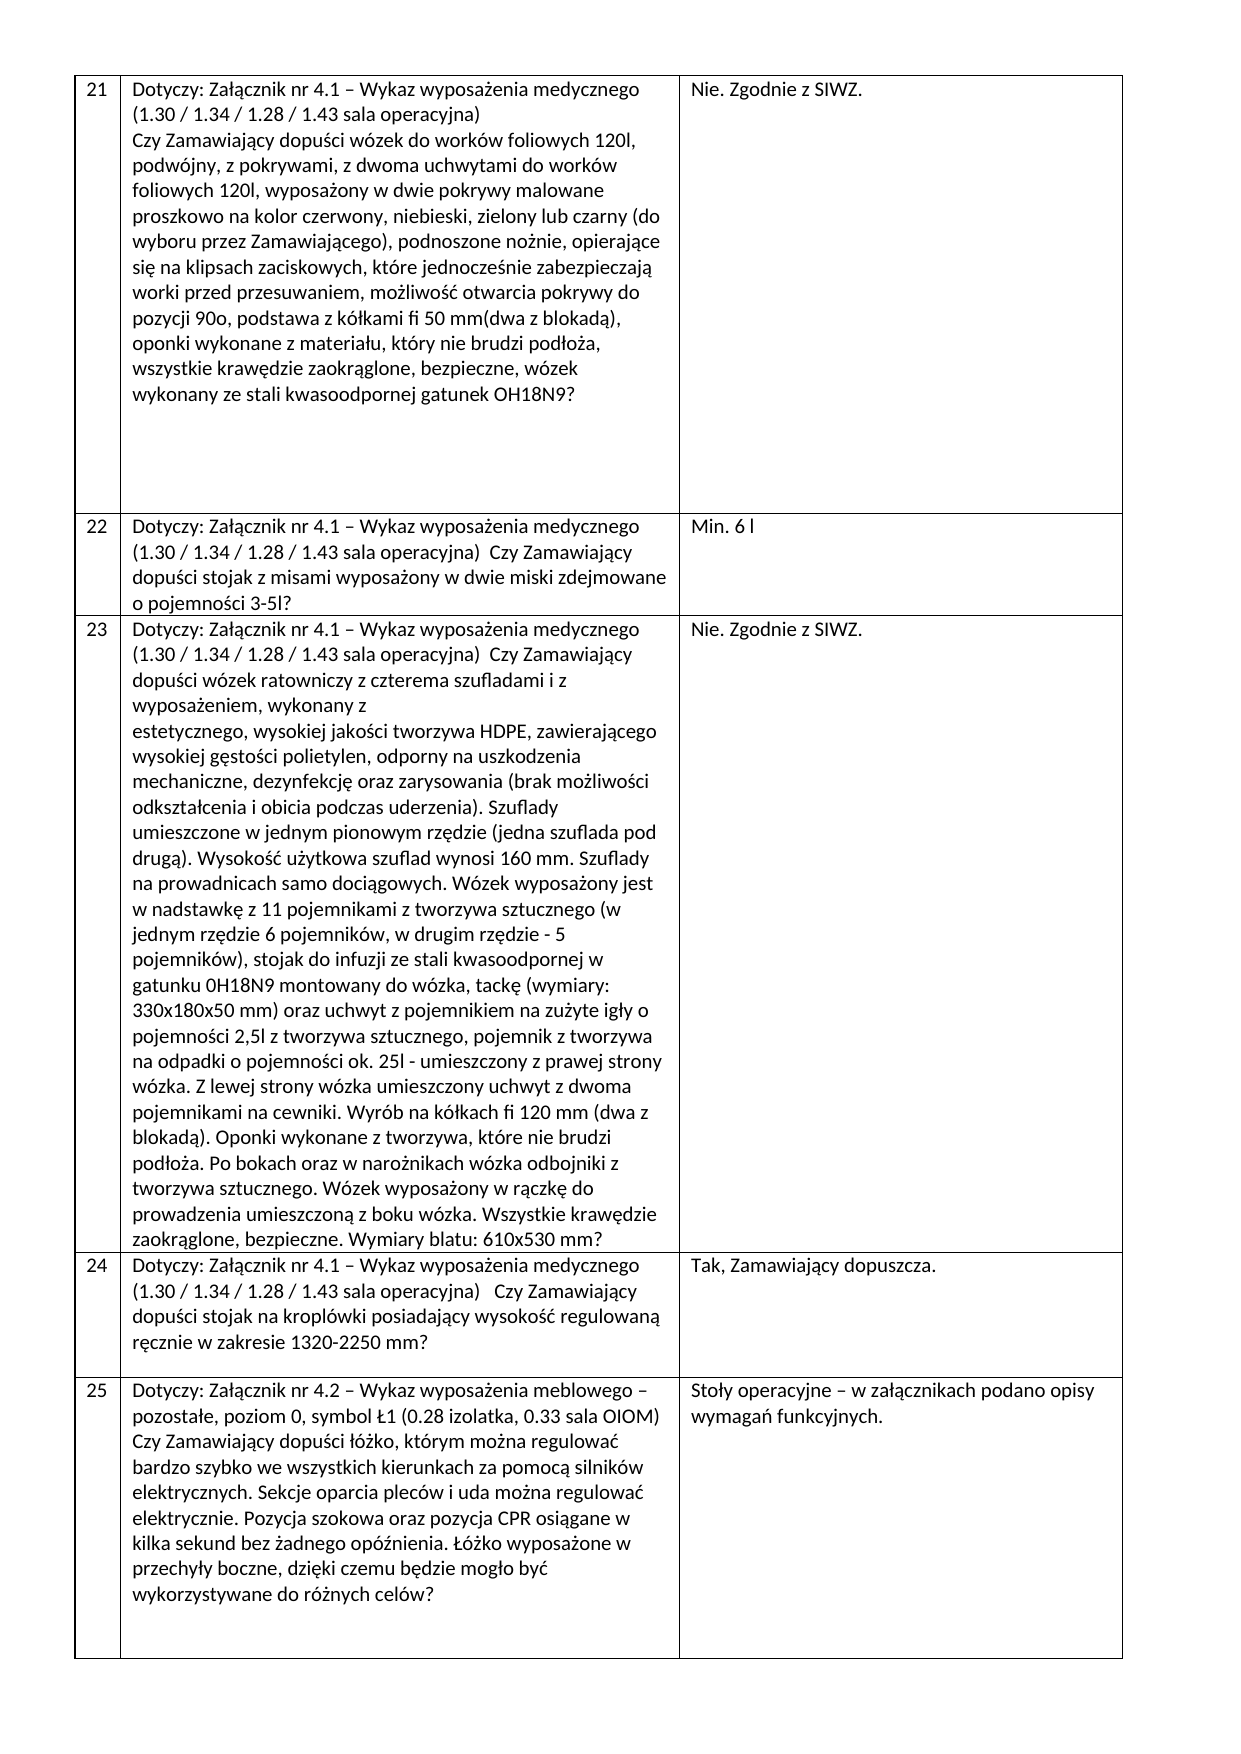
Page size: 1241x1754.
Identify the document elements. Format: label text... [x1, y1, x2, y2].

table_cell Nie. Zgodnie z SIWZ. [680, 616, 1122, 1252]
table_cell Dotyczy: Załącznik nr 4.1 – Wykaz wyposażenia medycznego (1.30 / 1.34 / 1.28 / 1.43 sala operacyjna) Czy Zamawiający dopuści stojak z misami wyposażony w dwie miski zdejmowane o pojemności 3-5l? [121, 514, 679, 615]
table_cell Dotyczy: Załącznik nr 4.1 – Wykaz wyposażenia medycznego (1.30 / 1.34 / 1.28 / 1.43 sala operacyjna) Czy Zamawiający dopuści stojak na kroplówki posiadający wysokość regulowaną ręcznie w zakresie 1320-2250 mm? [121, 1253, 679, 1377]
table_cell Min. 6 l [680, 514, 1122, 615]
table_cell 21 [76, 76, 120, 512]
table_cell Dotyczy: Załącznik nr 4.1 – Wykaz wyposażenia medycznego (1.30 / 1.34 / 1.28 / 1.43 sala operacyjna) Czy Zamawiający dopuści wózek do worków foliowych 120l, podwójny, z pokrywami, z dwoma uchwytami do worków foliowych 120l, wyposażony w dwie pokrywy malowane proszkowo na kolor czerwony, niebieski, zielony lub czarny (do wyboru przez Zamawiającego), podnoszone nożnie, opierające się na klipsach zaciskowych, które jednocześnie zabezpieczają worki przed przesuwaniem, możliwość otwarcia pokrywy do pozycji 90o, podstawa z kółkami fi 50 mm(dwa z blokadą), oponki wykonane z materiału, który nie brudzi podłoża, wszystkie krawędzie zaokrąglone, bezpieczne, wózek wykonany ze stali kwasoodpornej gatunek OH18N9? [121, 76, 679, 512]
table_cell Dotyczy: Załącznik nr 4.1 – Wykaz wyposażenia medycznego (1.30 / 1.34 / 1.28 / 1.43 sala operacyjna) Czy Zamawiający dopuści wózek ratowniczy z czterema szufladami i z wyposażeniem, wykonany z estetycznego, wysokiej jakości tworzywa HDPE, zawierającego wysokiej gęstości polietylen, odporny na uszkodzenia mechaniczne, dezynfekcję oraz zarysowania (brak możliwości odkształcenia i obicia podczas uderzenia). Szuflady umieszczone w jednym pionowym rzędzie (jedna szuflada pod drugą). Wysokość użytkowa szuflad wynosi 160 mm. Szuflady na prowadnicach samo dociągowych. Wózek wyposażony jest w nadstawkę z 11 pojemnikami z tworzywa sztucznego (w jednym rzędzie 6 pojemników, w drugim rzędzie - 5 pojemników), stojak do infuzji ze stali kwasoodpornej w gatunku 0H18N9 montowany do wózka, tackę (wymiary: 330x180x50 mm) oraz uchwyt z pojemnikiem na zużyte igły o pojemności 2,5l z tworzywa sztucznego, pojemnik z tworzywa na odpadki o pojemności ok. 25l - umieszczony z prawej strony wózka. Z lewej strony wózka umieszczony uchwyt z dwoma pojemnikami na cewniki. Wyrób na kółkach fi 120 mm (dwa z blokadą). Oponki wykonane z tworzywa, które nie brudzi podłoża. Po bokach oraz w narożnikach wózka odbojniki z tworzywa sztucznego. Wózek wyposażony w rączkę do prowadzenia umieszczoną z boku wózka. Wszystkie krawędzie zaokrąglone, bezpieczne. Wymiary blatu: 610x530 mm? [121, 616, 679, 1252]
table_cell 22 [76, 514, 120, 615]
table_cell 24 [76, 1253, 120, 1377]
table_cell 23 [76, 616, 120, 1252]
table_cell Nie. Zgodnie z SIWZ. [680, 76, 1122, 512]
table_cell Stoły operacyjne – w załącznikach podano opisy wymagań funkcyjnych. [680, 1378, 1122, 1658]
table_cell Dotyczy: Załącznik nr 4.2 – Wykaz wyposażenia meblowego – pozostałe, poziom 0, symbol Ł1 (0.28 izolatka, 0.33 sala OIOM) Czy Zamawiający dopuści łóżko, którym można regulować bardzo szybko we wszystkich kierunkach za pomocą silników elektrycznych. Sekcje oparcia pleców i uda można regulować elektrycznie. Pozycja szokowa oraz pozycja CPR osiągane w kilka sekund bez żadnego opóźnienia. Łóżko wyposażone w przechyły boczne, dzięki czemu będzie mogło być wykorzystywane do różnych celów? [121, 1378, 679, 1658]
table_cell Tak, Zamawiający dopuszcza. [680, 1253, 1122, 1377]
table_cell 25 [76, 1378, 120, 1658]
